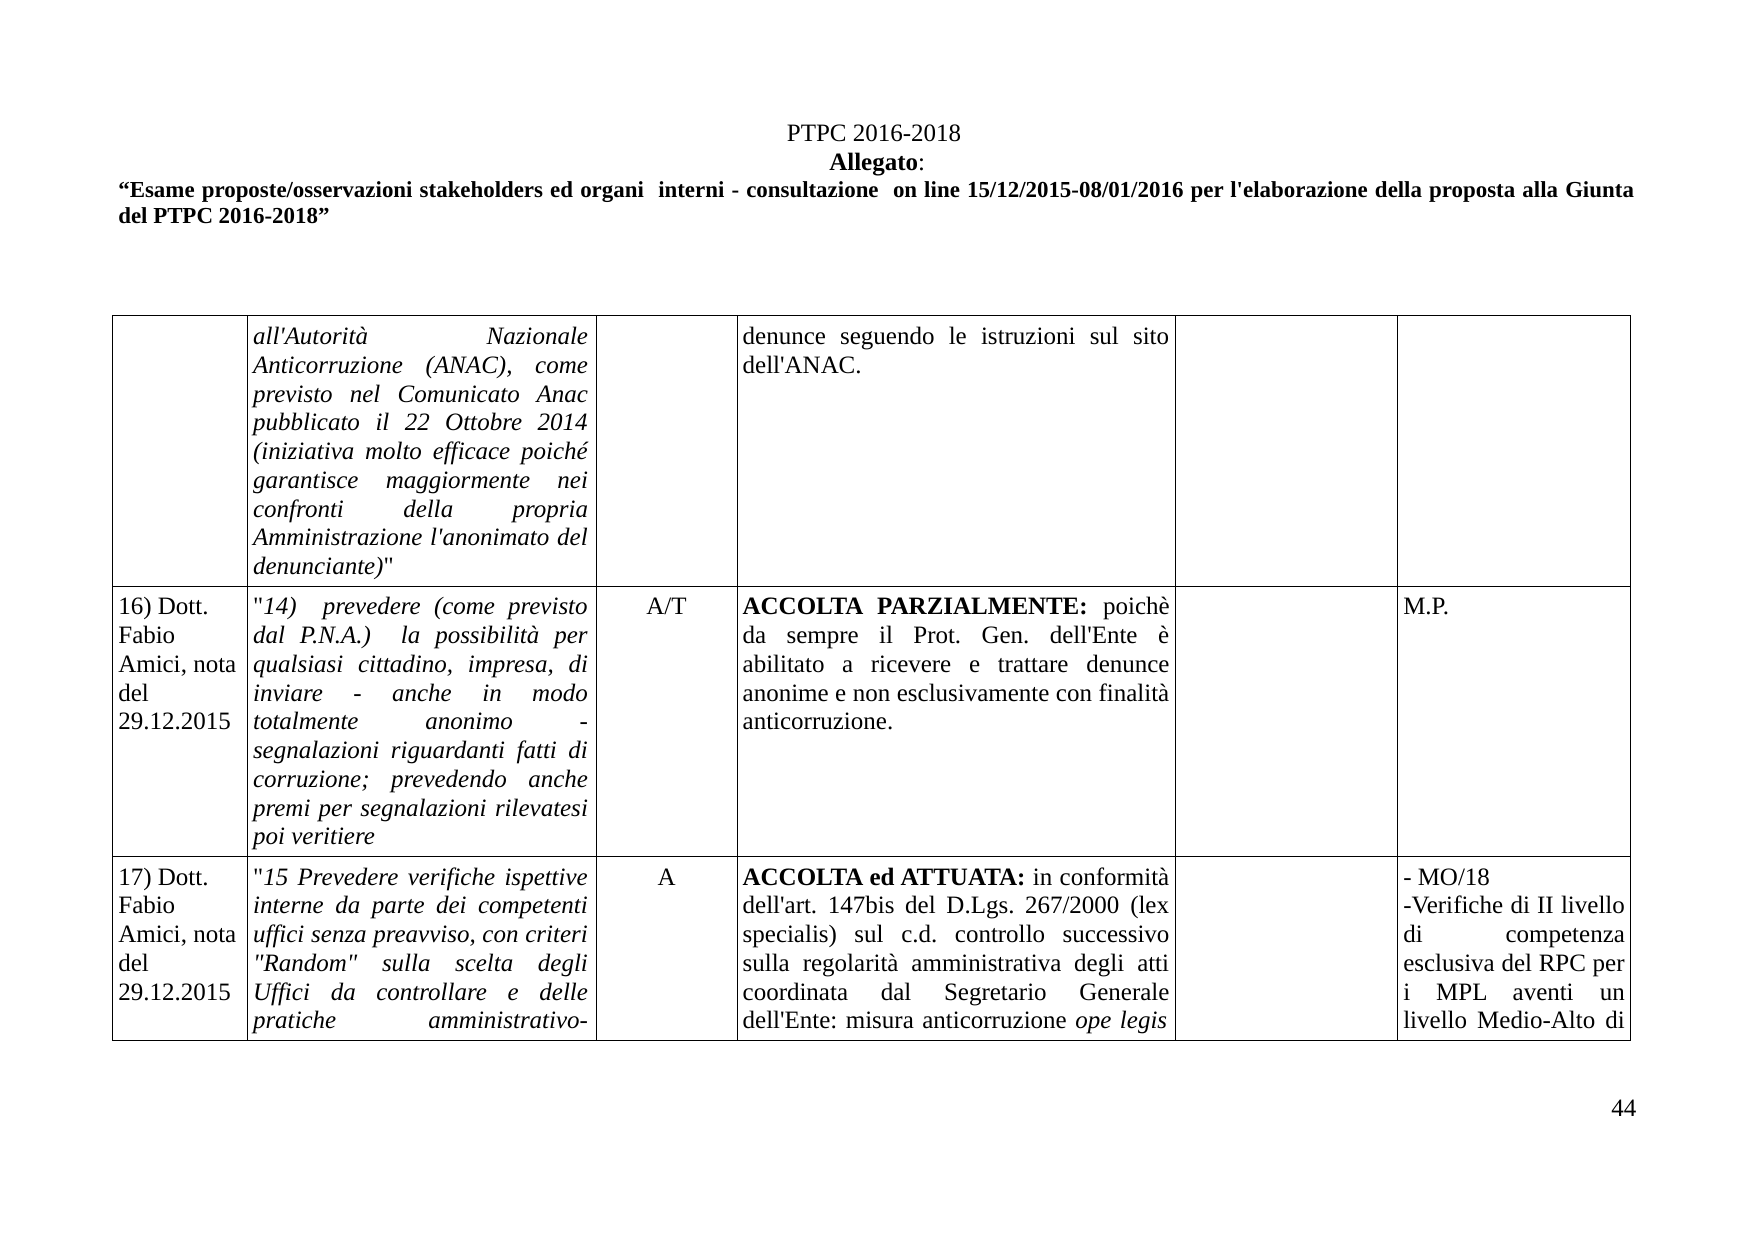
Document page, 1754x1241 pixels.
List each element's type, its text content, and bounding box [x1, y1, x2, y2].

table_cell [1398, 316, 1630, 586]
table_cell A [597, 857, 737, 1040]
table_cell ACCOLTA ed ATTUATA: in conformità dell'art. 147bis del D.Lgs. 267/2000 (lex specialis) sul c.d. controllo successivo sulla regolarità amministrativa degli atti coordinata dal Segretario Generale dell'Ente: misura anticorruzione ope legis [738, 857, 1175, 1040]
table_cell ACCOLTA PARZIALMENTE: poichè da sempre il Prot. Gen. dell'Ente è abilitato a ricevere e trattare denunce anonime e non esclusivamente con finalità anticorruzione. [738, 587, 1175, 856]
table_cell all'Autorità Nazionale Anticorruzione (ANAC), come previsto nel Comunicato Anac pubblicato il 22 Ottobre 2014 (iniziativa molto efficace poiché garantisce maggiormente nei confronti della propria Amministrazione l'anonimato del denunciante)" [248, 316, 596, 586]
table_cell "15 Prevedere verifiche ispettive interne da parte dei competenti uffici senza preavviso, con criteri "Random" sulla scelta degli Uffici da controllare e delle pratiche amministrativo- [248, 857, 596, 1040]
table_cell denunce seguendo le istruzioni sul sito dell'ANAC. [738, 316, 1175, 586]
table_cell [597, 316, 737, 586]
table_cell M.P. [1398, 587, 1630, 856]
table_cell "14) prevedere (come previsto dal P.N.A.) la possibilità per qualsiasi cittadino, impresa, di inviare - anche in modo totalmente anonimo - segnalazioni riguardanti fatti di corruzione; prevedendo anche premi per segnalazioni rilevatesi poi veritiere [248, 587, 596, 856]
table_cell [113, 316, 247, 586]
table_cell 17) Dott. Fabio Amici, nota del 29.12.2015 [113, 857, 247, 1040]
table_cell [1176, 587, 1397, 856]
table_cell 16) Dott. Fabio Amici, nota del 29.12.2015 [113, 587, 247, 856]
table_cell [1176, 857, 1397, 1040]
table_cell - MO/18 -Verifiche di II livello di competenza esclusiva del RPC per i MPL aventi un livello Medio-Alto di [1398, 857, 1630, 1040]
table_cell A/T [597, 587, 737, 856]
table_cell [1176, 316, 1397, 586]
